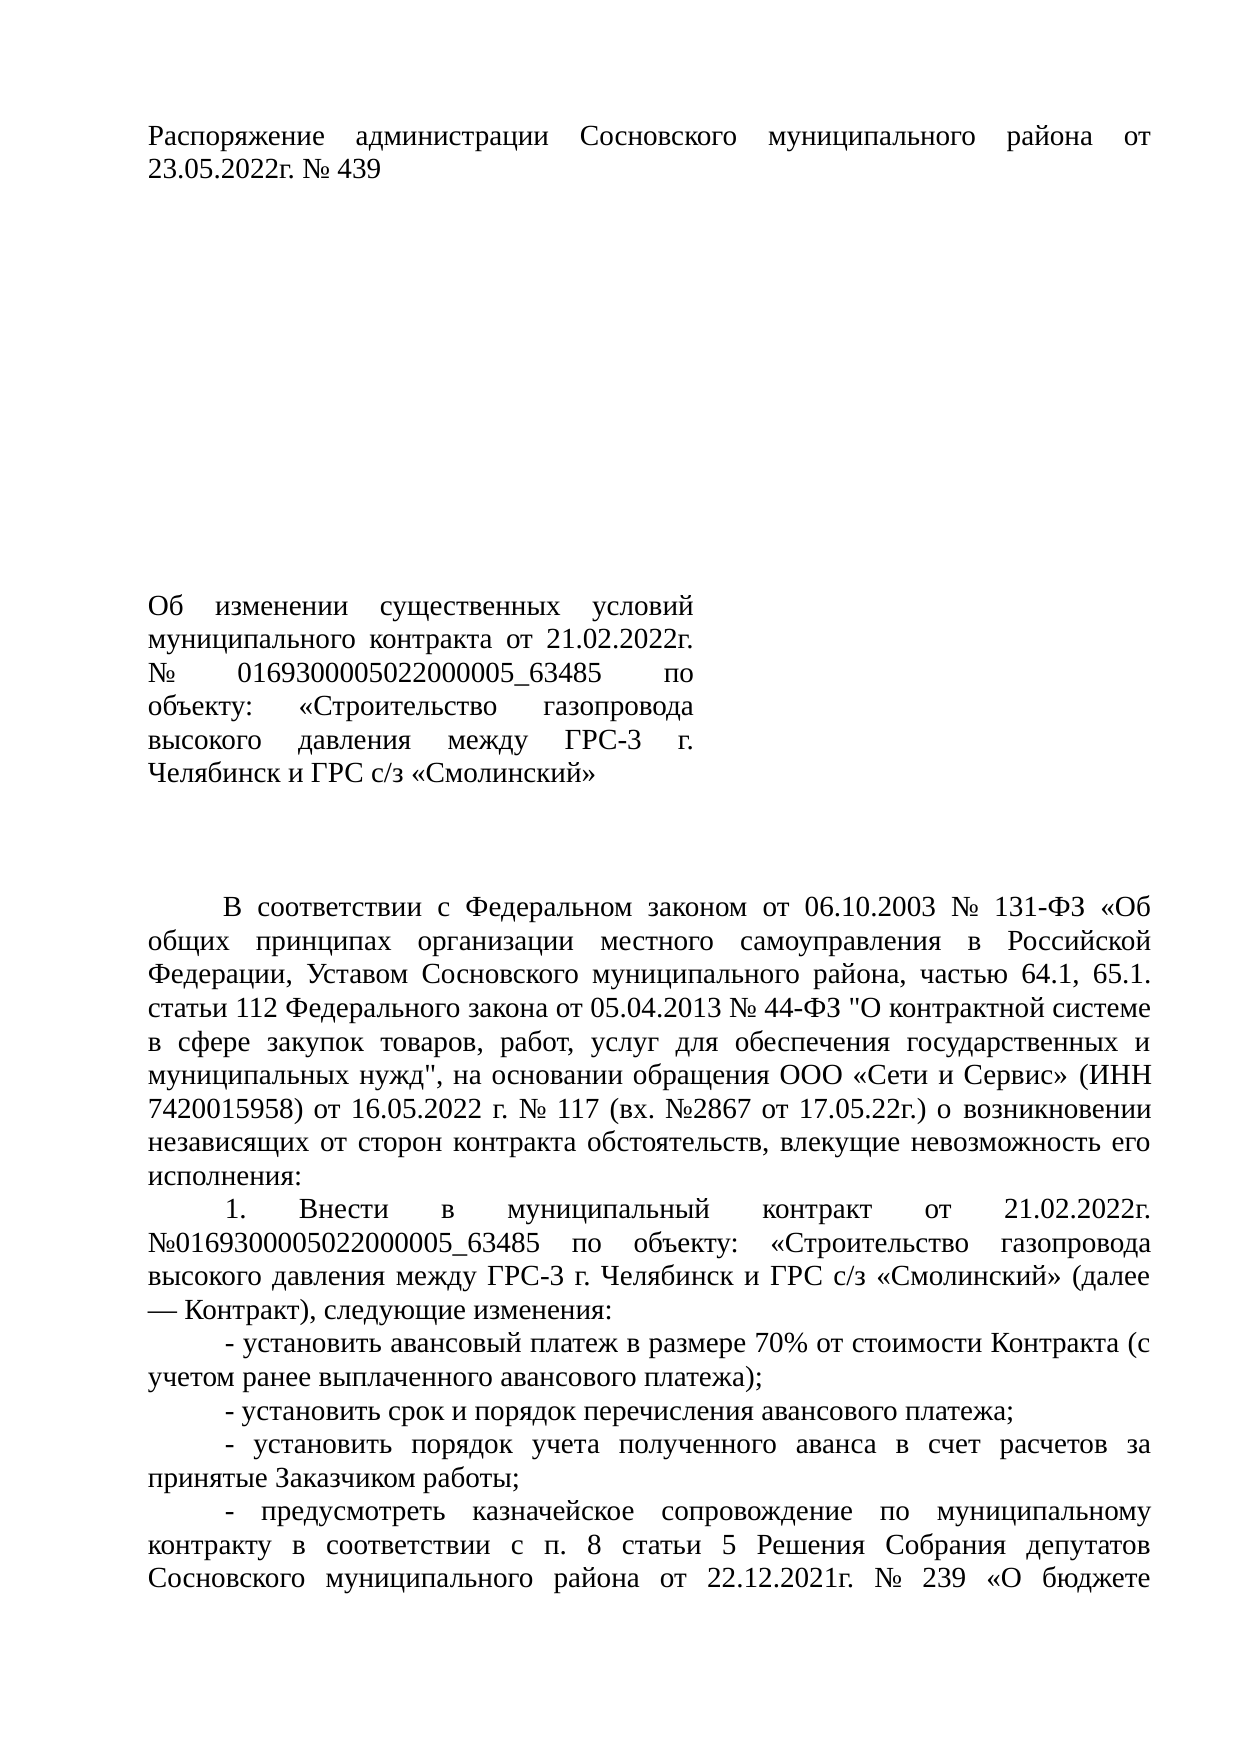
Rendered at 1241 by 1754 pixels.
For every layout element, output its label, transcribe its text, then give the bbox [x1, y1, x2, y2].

text Распоряжение администрации Сосновского муниципального района от 23.05.2022г. № 439 [148, 118, 1152, 185]
text В соответствии с Федеральном законом от 06.10.2003 № 131-ФЗ «Об общих принципах организации местного самоуправления в Российской Федерации, Уставом Сосновского муниципального района, частью 64.1, 65.1. статьи 112 Федерального закона от 05.04.2013 № 44-ФЗ "О контрактной системе в сфере закупок товаров, работ, услуг для обеспечения государственных и муниципальных нужд", на основании обращения ООО «Сети и Сервис» (ИНН 7420015958) от 16.05.2022 г. № 117 (вх. №2867 от 17.05.22г.) о возникновении независящих от сторон контракта обстоятельств, влекущие невозможность его исполнения: [148, 889, 1152, 1191]
text - установить порядок учета полученного аванса в счет расчетов за принятые Заказчиком работы; [148, 1426, 1152, 1493]
text 1. Внести в муниципальный контракт от 21.02.2022г. №0169300005022000005_63485 по объекту: «Строительство газопровода высокого давления между ГРС-3 г. Челябинск и ГРС с/з «Смолинский» (далее — Контракт), следующие изменения: [148, 1191, 1152, 1326]
text - установить срок и порядок перечисления авансового платежа; [148, 1393, 1152, 1426]
text - предусмотреть казначейское сопровождение по муниципальному контракту в соответствии с п. 8 статьи 5 Решения Собрания депутатов Сосновского муниципального района от 22.12.2021г. № 239 «О бюджете [148, 1493, 1152, 1594]
text Об изменении существенных условий муниципального контракта от 21.02.2022г. № 0169300005022000005_63485 по объекту: «Строительство газопровода высокого давления между ГРС-3 г. Челябинск и ГРС с/з «Смолинский» [148, 588, 694, 789]
text - установить авансовый платеж в размере 70% от стоимости Контракта (с учетом ранее выплаченного авансового платежа); [148, 1326, 1152, 1393]
